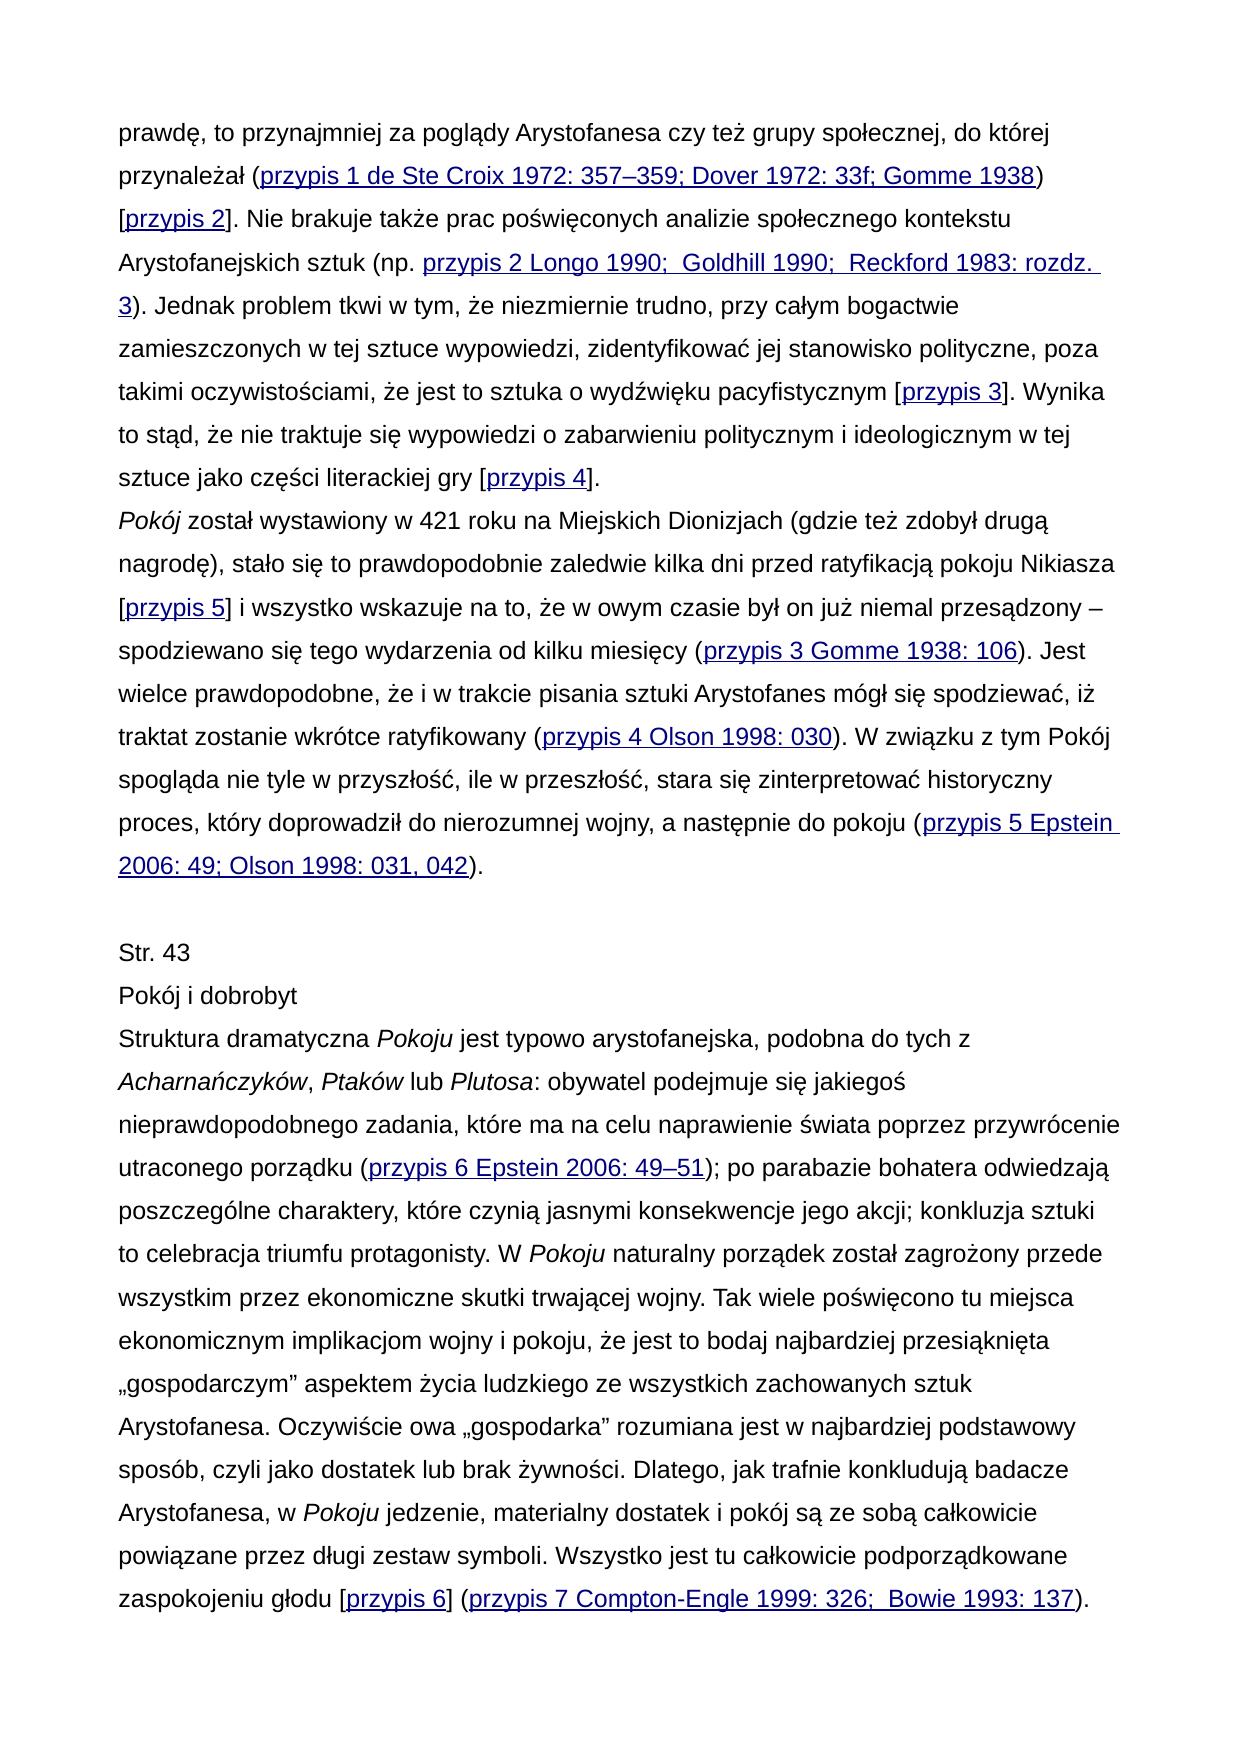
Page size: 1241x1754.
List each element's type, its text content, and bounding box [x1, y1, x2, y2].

text Str. 43 [118, 937, 1122, 966]
text prawdę, to przynajmniej za poglądy Arystofanesa czy też grupy społecznej, do której przynależał (przypis 1 de Ste Croix 1972: 357–359; Dover 1972: 33f; Gomme 1938) [przypis 2]. Nie brakuje także prac poświęconych analizie społecznego kontekstu Arystofanejskich sztuk (np. przypis 2 Longo 1990; Goldhill 1990; Reckford 1983: rozdz. 3). Jednak problem tkwi w tym, że niezmiernie trudno, przy całym bogactwie zamieszczonych w tej sztuce wypowiedzi, zidentyfikować jej stanowisko polityczne, poza takimi oczywistościami, że jest to sztuka o wydźwięku pacyfistycznym [przypis 3]. Wynika to stąd, że nie traktuje się wypowiedzi o zabarwieniu politycznym i ideologicznym w tej sztuce jako części literackiej gry [przypis 4]. [118, 118, 1122, 492]
text Struktura dramatyczna Pokoju jest typowo arystofanejska, podobna do tych z Acharnańczyków, Ptaków lub Plutosa: obywatel podejmuje się jakiegoś nieprawdopodobnego zadania, które ma na celu naprawienie świata poprzez przywrócenie utraconego porządku (przypis 6 Epstein 2006: 49–51); po parabazie bohatera odwiedzają poszczególne charaktery, które czynią jasnymi konsekwencje jego akcji; konkluzja sztuki to celebracja triumfu protagonisty. W Pokoju naturalny porządek został zagrożony przede wszystkim przez ekonomiczne skutki trwającej wojny. Tak wiele poświęcono tu miejsca ekonomicznym implikacjom wojny i pokoju, że jest to bodaj najbardziej przesiąknięta „gospodarczym” aspektem życia ludzkiego ze wszystkich zachowanych sztuk Arystofanesa. Oczywiście owa „gospodarka” rozumiana jest w najbardziej podstawowy sposób, czyli jako dostatek lub brak żywności. Dlatego, jak trafnie konkludują badacze Arystofanesa, w Pokoju jedzenie, materialny dostatek i pokój są ze sobą całkowicie powiązane przez długi zestaw symboli. Wszystko jest tu całkowicie podporządkowane zaspokojeniu głodu [przypis 6] (przypis 7 Compton-Engle 1999: 326; Bowie 1993: 137). [118, 1024, 1122, 1613]
text Pokój został wystawiony w 421 roku na Miejskich Dionizjach (gdzie też zdobył drugą nagrodę), stało się to prawdopodobnie zaledwie kilka dni przed ratyfikacją pokoju Nikiasza [przypis 5] i wszystko wskazuje na to, że w owym czasie był on już niemal przesądzony – spodziewano się tego wydarzenia od kilku miesięcy (przypis 3 Gomme 1938: 106). Jest wielce prawdopodobne, że i w trakcie pisania sztuki Arystofanes mógł się spodziewać, iż traktat zostanie wkrótce ratyfikowany (przypis 4 Olson 1998: 030). W związku z tym Pokój spogląda nie tyle w przyszłość, ile w przeszłość, stara się zinterpretować historyczny proces, który doprowadził do nierozumnej wojny, a następnie do pokoju (przypis 5 Epstein 2006: 49; Olson 1998: 031, 042). [118, 506, 1122, 880]
subtitle Pokój i dobrobyt [118, 981, 1122, 1009]
